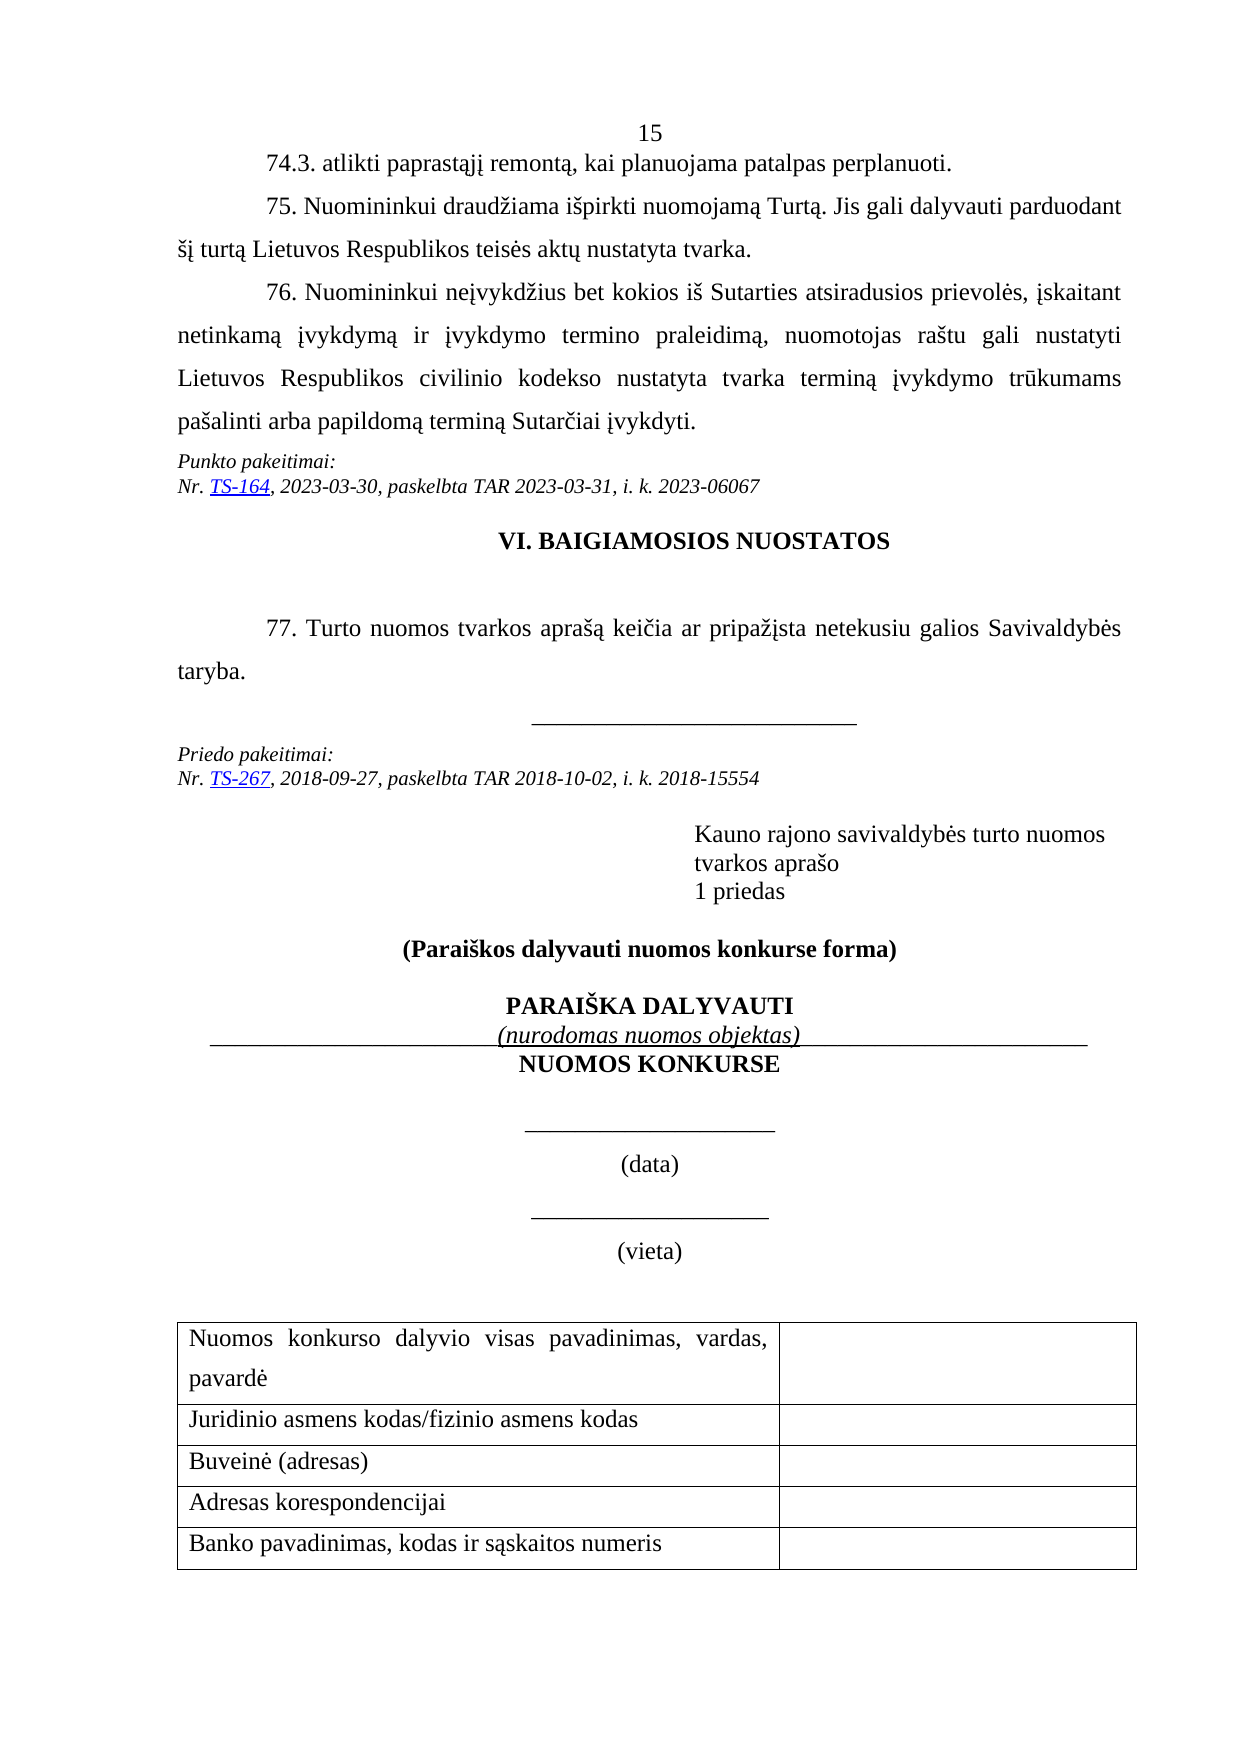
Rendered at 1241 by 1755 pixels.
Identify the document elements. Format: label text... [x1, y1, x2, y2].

table_cell [780, 1446, 1136, 1486]
table_cell [780, 1405, 1136, 1445]
text ____________________ [177, 1106, 1122, 1135]
text Nr. TS-267, 2018-09-27, paskelbta TAR 2018-10-02, i. k. 2018-15554 [177, 766, 1122, 790]
text VI. BAIGIAMOSIOS NUOSTATOS [177, 526, 1122, 555]
table_header Nuomos konkurso dalyvio visas pavadinimas, vardas, pavardė [178, 1323, 779, 1403]
text _______________________(nurodomas nuomos objektas)_______________________ [177, 1020, 1122, 1049]
table_cell Banko pavadinimas, kodas ir sąskaitos numeris [178, 1528, 779, 1568]
text Nr. TS-164, 2023-03-30, paskelbta TAR 2023-03-31, i. k. 2023-06067 [177, 473, 1122, 498]
text (Paraiškos dalyvauti nuomos konkurse forma) [177, 934, 1122, 963]
text 77. Turto nuomos tvarkos aprašą keičia ar pripažįsta netekusiu galios Savivaldybės taryba. [177, 613, 1122, 684]
text (vieta) [177, 1236, 1122, 1264]
text 76. Nuomininkui neįvykdžius bet kokios iš Sutarties atsiradusios prievolės, įskaitant netinkamą įvykdymą ir įvykdymo termino praleidimą, nuomotojas raštu gali nustatyti Lietuvos Respublikos civilinio kodekso nustatyta tvarka terminą įvykdymo trūkumams pašalinti arba papildomą terminą Sutarčiai įvykdyti. [177, 277, 1122, 435]
table_cell Buveinė (adresas) [178, 1446, 779, 1486]
text (data) [177, 1149, 1122, 1178]
text Kauno rajono savivaldybės turto nuomos [694, 819, 1122, 848]
table_cell [780, 1487, 1136, 1527]
table_cell Juridinio asmens kodas/fizinio asmens kodas [178, 1405, 779, 1445]
text 74.3. atlikti paprastąjį remontą, kai planuojama patalpas perplanuoti. [177, 148, 1122, 176]
text tvarkos aprašo [694, 848, 1122, 876]
table_header [780, 1323, 1136, 1403]
text 75. Nuomininkui draudžiama išpirkti nuomojamą Turtą. Jis gali dalyvauti parduodant šį turtą Lietuvos Respublikos teisės aktų nustatyta tvarka. [177, 191, 1122, 263]
text PAraiška DALYVAUTI [177, 991, 1122, 1020]
table_cell Adresas korespondencijai [178, 1487, 779, 1527]
text Punkto pakeitimai: [177, 449, 1122, 473]
text nuomos konkursE [177, 1049, 1122, 1078]
text 1 priedas [694, 876, 1122, 905]
text ___________________ [177, 1193, 1122, 1221]
text __________________________ [177, 699, 1122, 728]
table_cell [780, 1528, 1136, 1568]
text Priedo pakeitimai: [177, 742, 1122, 766]
